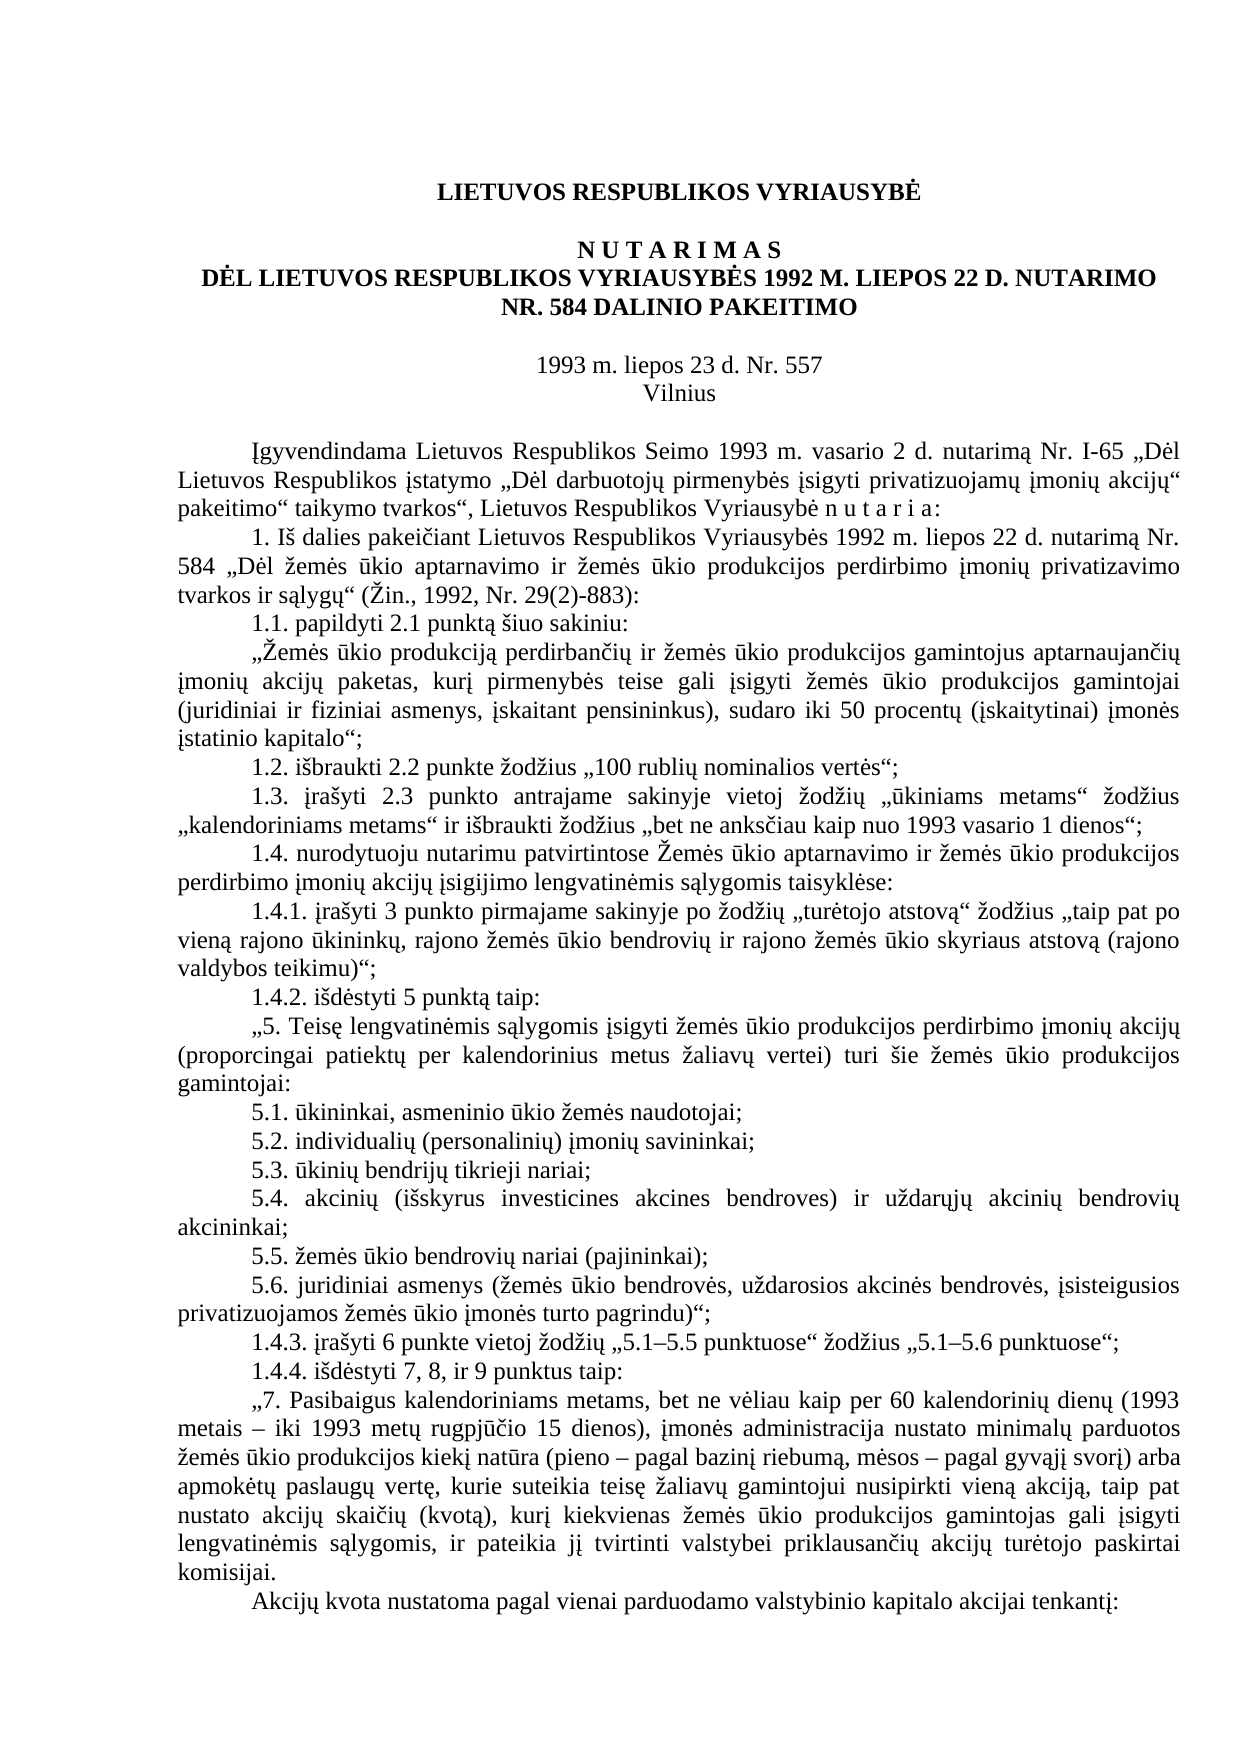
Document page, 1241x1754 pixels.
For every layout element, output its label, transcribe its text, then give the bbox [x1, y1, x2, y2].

text 5.3. ūkinių bendrijų tikrieji nariai; [177, 1155, 1181, 1183]
text 1993 m. liepos 23 d. Nr. 557 [177, 350, 1181, 378]
text 5.2. individualių (personalinių) įmonių savininkai; [177, 1126, 1181, 1155]
text 1.4.1. įrašyti 3 punkto pirmajame sakinyje po žodžių „turėtojo atstovą“ žodžius „taip pat po vieną rajono ūkininkų, rajono žemės ūkio bendrovių ir rajono žemės ūkio skyriaus atstovą (rajono valdybos teikimu)“; [177, 896, 1181, 982]
text 1.4.3. įrašyti 6 punkte vietoj žodžių „5.1–5.5 punktuose“ žodžius „5.1–5.6 punktuose“; [177, 1327, 1181, 1356]
text Akcijų kvota nustatoma pagal vienai parduodamo valstybinio kapitalo akcijai tenkantį: [177, 1586, 1181, 1615]
text Įgyvendindama Lietuvos Respublikos Seimo 1993 m. vasario 2 d. nutarimą Nr. I-65 „Dėl Lietuvos Respublikos įstatymo „Dėl darbuotojų pirmenybės įsigyti privatizuojamų įmonių akcijų“ pakeitimo“ taikymo tvarkos“, Lietuvos Respublikos Vyriausybė nutaria: [177, 436, 1181, 522]
text DĖL LIETUVOS RESPUBLIKOS VYRIAUSYBĖS 1992 M. LIEPOS 22 D. NUTARIMO NR. 584 DALINIO PAKEITIMO [177, 263, 1181, 321]
text 5.4. akcinių (išskyrus investicines akcines bendroves) ir uždarųjų akcinių bendrovių akcininkai; [177, 1183, 1181, 1241]
text 1.4. nurodytuoju nutarimu patvirtintose Žemės ūkio aptarnavimo ir žemės ūkio produkcijos perdirbimo įmonių akcijų įsigijimo lengvatinėmis sąlygomis taisyklėse: [177, 838, 1181, 896]
text „Žemės ūkio produkciją perdirbančių ir žemės ūkio produkcijos gamintojus aptarnaujančių įmonių akcijų paketas, kurį pirmenybės teise gali įsigyti žemės ūkio produkcijos gamintojai (juridiniai ir fiziniai asmenys, įskaitant pensininkus), sudaro iki 50 procentų (įskaitytinai) įmonės įstatinio kapitalo“; [177, 637, 1181, 752]
text 1.3. įrašyti 2.3 punkto antrajame sakinyje vietoj žodžių „ūkiniams metams“ žodžius „kalendoriniams metams“ ir išbraukti žodžius „bet ne anksčiau kaip nuo 1993 vasario 1 dienos“; [177, 781, 1181, 838]
text „7. Pasibaigus kalendoriniams metams, bet ne vėliau kaip per 60 kalendorinių dienų (1993 metais – iki 1993 metų rugpjūčio 15 dienos), įmonės administracija nustato minimalų parduotos žemės ūkio produkcijos kiekį natūra (pieno – pagal bazinį riebumą, mėsos – pagal gyvąjį svorį) arba apmokėtų paslaugų vertę, kurie suteikia teisę žaliavų gamintojui nusipirkti vieną akciją, taip pat nustato akcijų skaičių (kvotą), kurį kiekvienas žemės ūkio produkcijos gamintojas gali įsigyti lengvatinėmis sąlygomis, ir pateikia jį tvirtinti valstybei priklausančių akcijų turėtojo paskirtai komisijai. [177, 1385, 1181, 1586]
text 1. Iš dalies pakeičiant Lietuvos Respublikos Vyriausybės 1992 m. liepos 22 d. nutarimą Nr. 584 „Dėl žemės ūkio aptarnavimo ir žemės ūkio produkcijos perdirbimo įmonių privatizavimo tvarkos ir sąlygų“ (Žin., 1992, Nr. 29(2)-883): [177, 522, 1181, 608]
text 5.1. ūkininkai, asmeninio ūkio žemės naudotojai; [177, 1097, 1181, 1126]
text LIETUVOS RESPUBLIKOS VYRIAUSYBĖ [177, 177, 1181, 206]
text 1.1. papildyti 2.1 punktą šiuo sakiniu: [177, 608, 1181, 637]
text 5.5. žemės ūkio bendrovių nariai (pajininkai); [177, 1241, 1181, 1270]
text „5. Teisę lengvatinėmis sąlygomis įsigyti žemės ūkio produkcijos perdirbimo įmonių akcijų (proporcingai patiektų per kalendorinius metus žaliavų vertei) turi šie žemės ūkio produkcijos gamintojai: [177, 1011, 1181, 1097]
text 1.4.2. išdėstyti 5 punktą taip: [177, 982, 1181, 1011]
text N U T A R I M A S [177, 235, 1181, 263]
text 1.4.4. išdėstyti 7, 8, ir 9 punktus taip: [177, 1356, 1181, 1385]
text Vilnius [177, 378, 1181, 407]
text 1.2. išbraukti 2.2 punkte žodžius „100 rublių nominalios vertės“; [177, 752, 1181, 781]
text 5.6. juridiniai asmenys (žemės ūkio bendrovės, uždarosios akcinės bendrovės, įsisteigusios privatizuojamos žemės ūkio įmonės turto pagrindu)“; [177, 1270, 1181, 1327]
